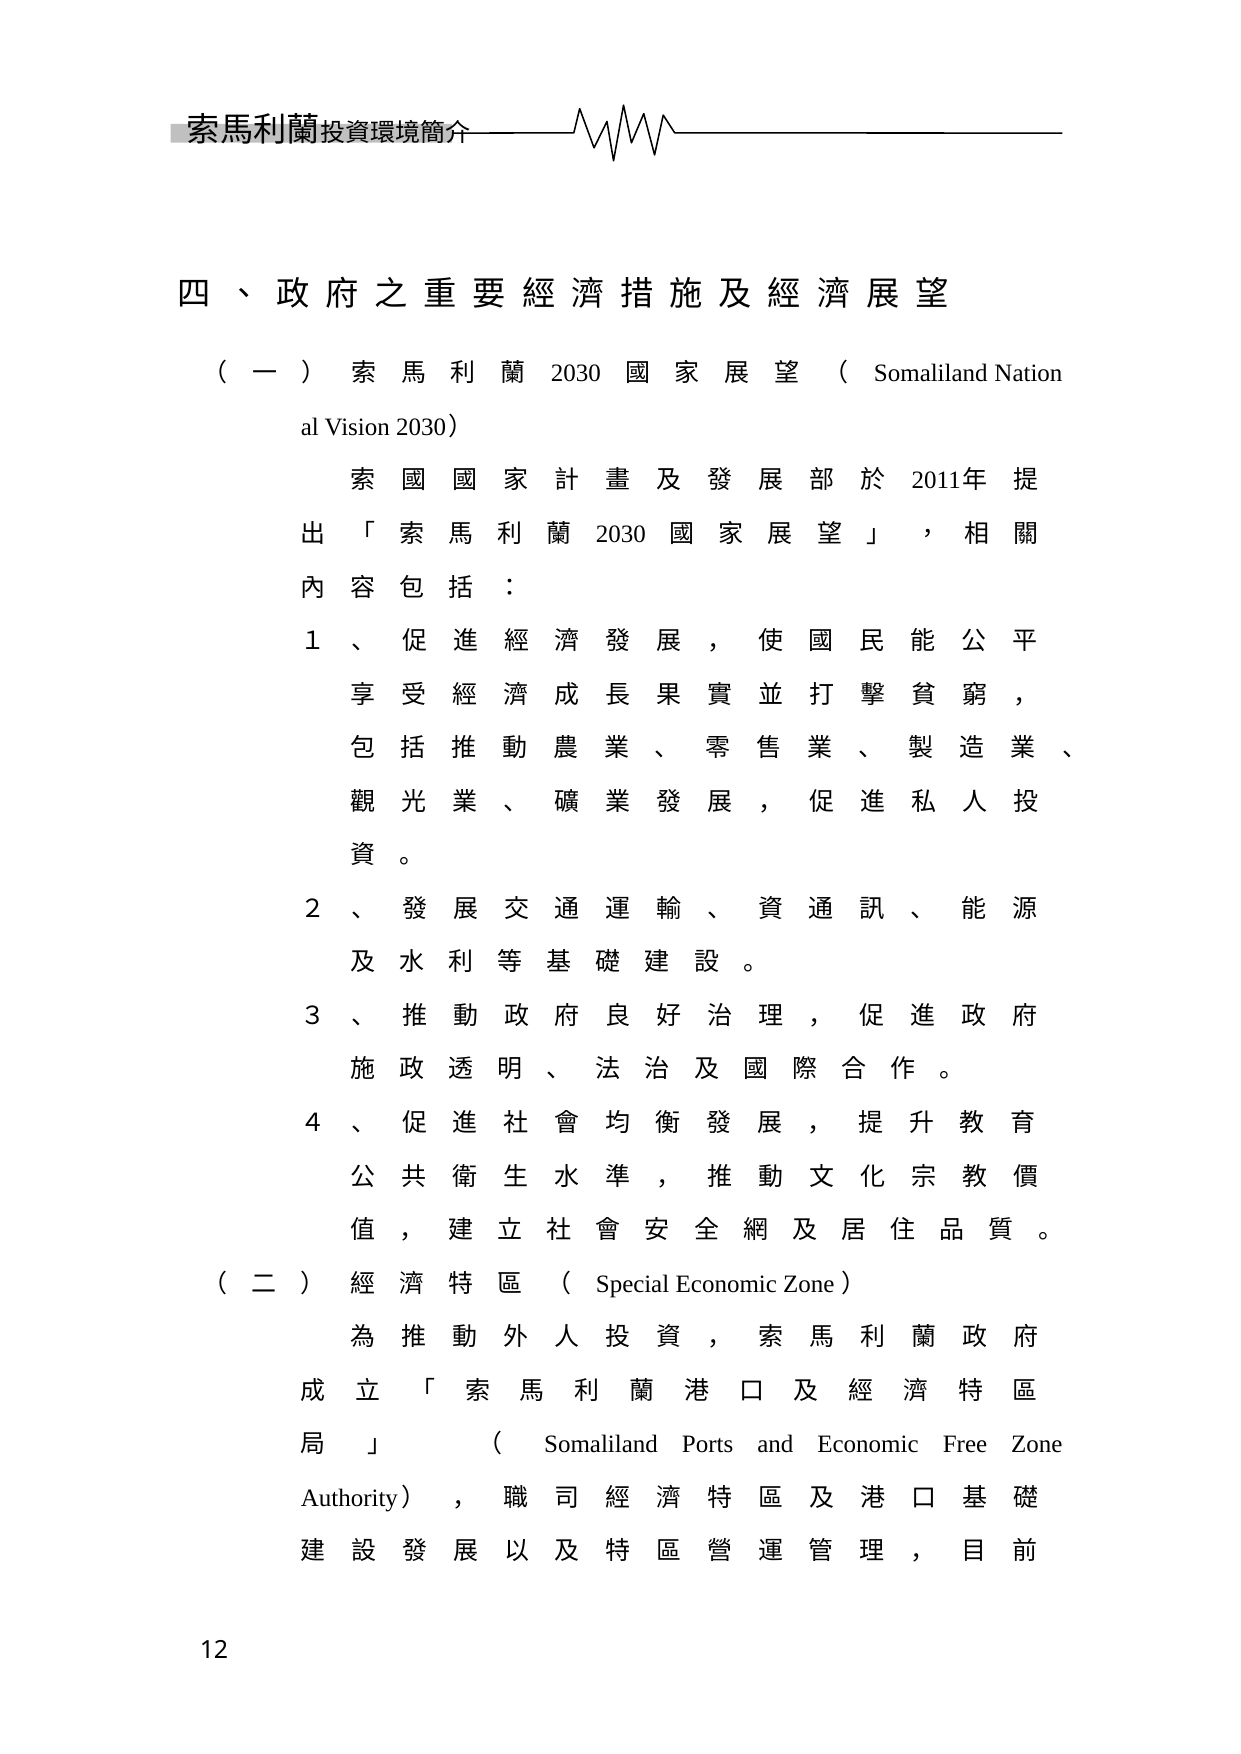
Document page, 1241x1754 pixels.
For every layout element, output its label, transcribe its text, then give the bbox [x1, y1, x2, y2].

text ４、促進社會均衡發展，提升教育、公共衛生水準，推動文化宗教價值，建立社會安全網及居住品質。 [276, 1094, 1063, 1254]
text １、促進經濟發展，使國民能公平享受經濟成長果實並打擊貧窮，包括推動農業、零售業、製造業、觀光業、礦業發展，促進私人投資。 [276, 612, 1063, 880]
text 索國國家計畫及發展部於2011年提出「索馬利蘭2030國家展望」，相關內容包括： [276, 451, 1063, 612]
text （二）經濟特區（Special Economic Zone） [202, 1254, 1063, 1308]
text ２、發展交通運輸、資通訊、能源及水利等基礎建設。 [276, 880, 1063, 987]
text （一）索馬利蘭2030國家展望（Somaliland National Vision 2030） [202, 344, 1063, 451]
text ３、推動政府良好治理，促進政府施政透明、法治及國際合作。 [276, 987, 1063, 1094]
text 為推動外人投資，索馬利蘭政府成立「索馬利蘭港口及經濟特區局」 （Somaliland Ports and Economic Free Zone Authority），職司經濟特區及港口基礎建設發展以及特區營運管理，目前 [276, 1308, 1063, 1576]
text 四、政府之重要經濟措施及經濟展望 [178, 264, 1063, 317]
